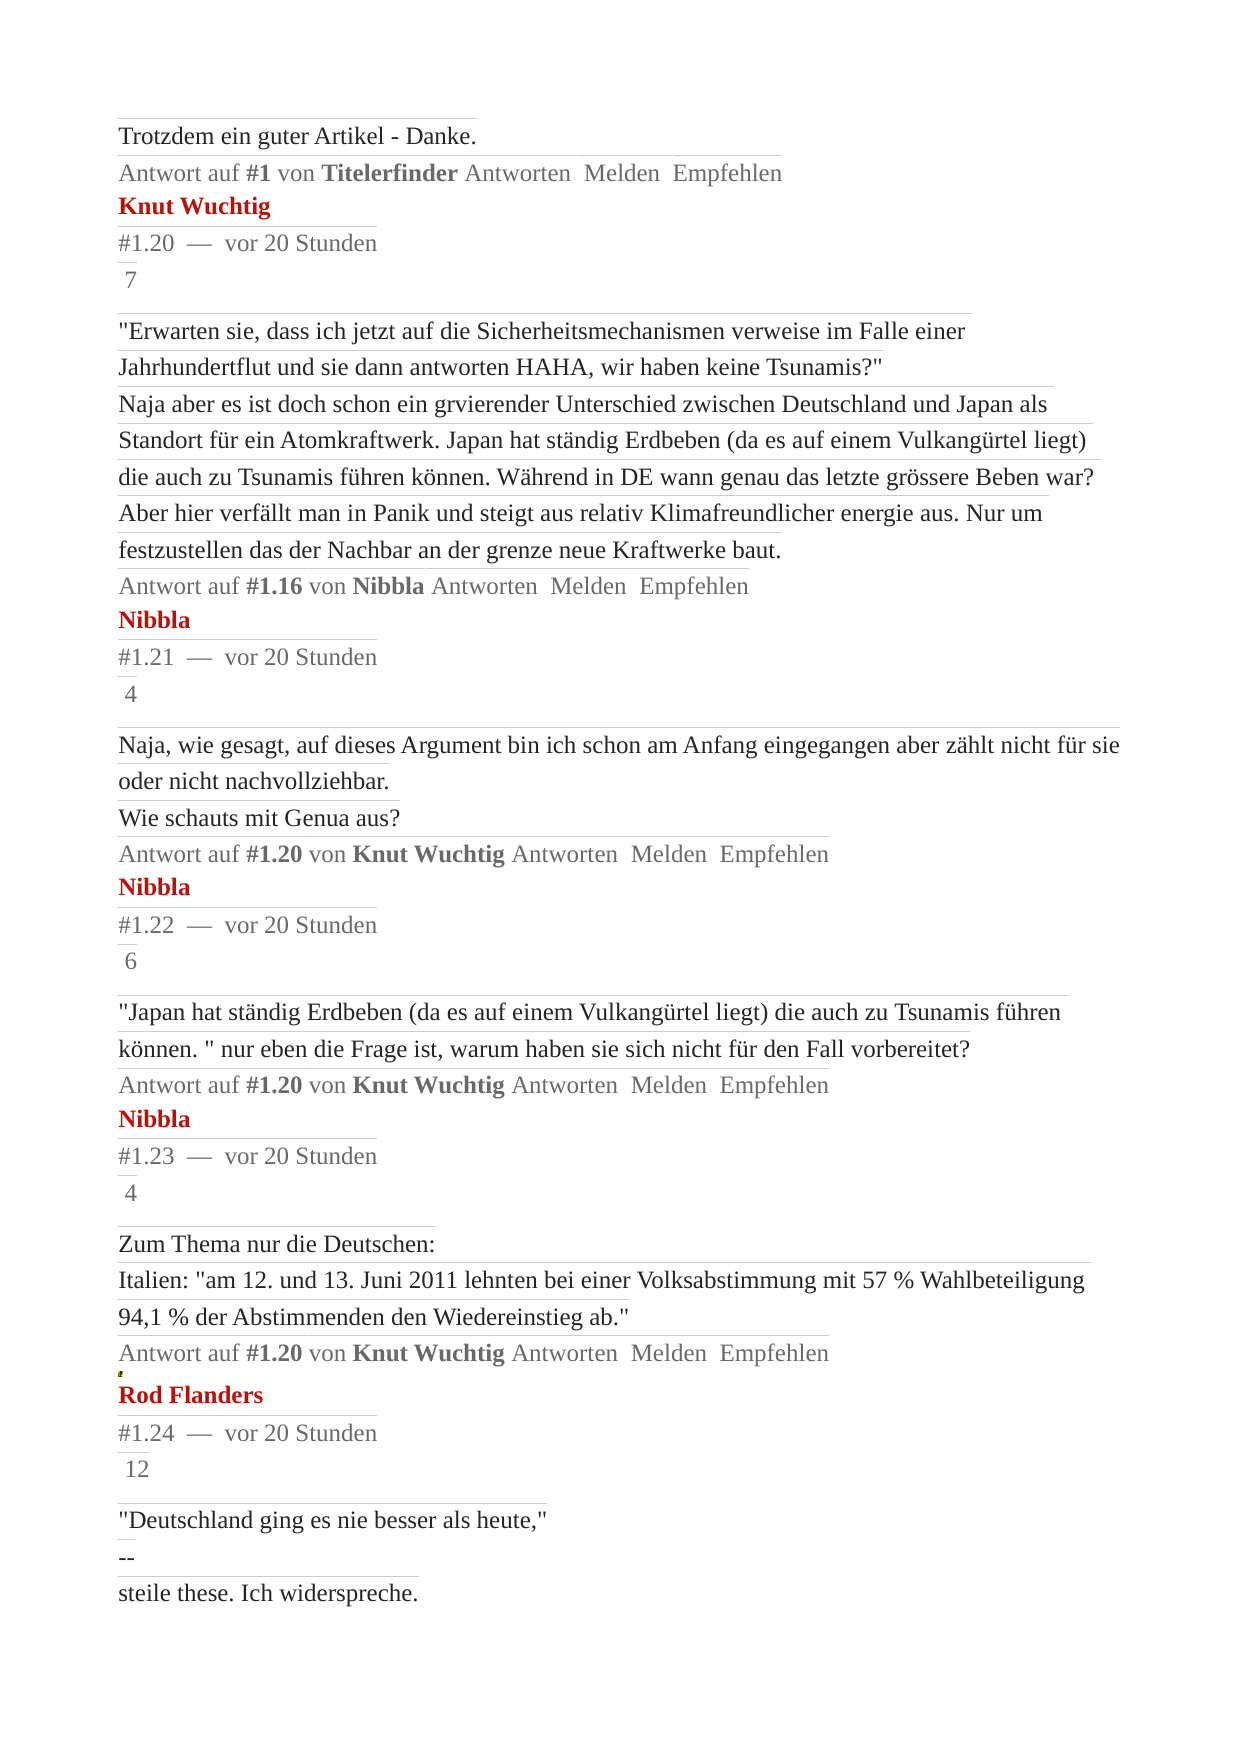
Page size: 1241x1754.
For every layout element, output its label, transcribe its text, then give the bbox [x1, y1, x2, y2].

text 6 [118, 943, 1122, 975]
text Antwort auf #1 von Titelerfinder Antworten Melden Empfehlen [118, 154, 1122, 186]
text 12 [118, 1452, 1122, 1483]
text Knut Wuchtig [118, 191, 1122, 220]
text Nibbla [118, 1104, 1122, 1133]
text Wie schauts mit Genua aus? [118, 799, 1122, 831]
text #1.23 — vor 20 Stunden [118, 1138, 1122, 1170]
text "Japan hat ständig Erdbeben (da es auf einem Vulkangürtel liegt) die auch zu Tsunamis führen können. " nur eben die Frage ist, warum haben sie sich nicht für den Fall vorbereitet? [118, 994, 1122, 1063]
text Antwort auf #1.20 von Knut Wuchtig Antworten Melden Empfehlen [118, 836, 1122, 868]
text Antwort auf #1.16 von Nibbla Antworten Melden Empfehlen [118, 568, 1122, 600]
text Nibbla [118, 605, 1122, 633]
text #1.20 — vor 20 Stunden [118, 226, 1122, 257]
text Antwort auf #1.20 von Knut Wuchtig Antworten Melden Empfehlen [118, 1335, 1122, 1367]
text Trotzdem ein guter Artikel - Danke. [118, 118, 1122, 150]
text Naja aber es ist doch schon ein grvierender Unterschied zwischen Deutschland und Japan als Standort für ein Atomkraftwerk. Japan hat ständig Erdbeben (da es auf einem Vulkangürtel liegt) die auch zu Tsunamis führen können. Während in DE wann genau das letzte grössere Beben war? Aber hier verfällt man in Panik und steigt aus relativ Klimafreundlicher energie aus. Nur um festzustellen das der Nachbar an der grenze neue Kraftwerke baut. [118, 386, 1122, 563]
text #1.22 — vor 20 Stunden [118, 907, 1122, 939]
text Zum Thema nur die Deutschen: Italien: "am 12. und 13. Juni 2011 lehnten bei einer Volksabstimmung mit 57 % Wahlbeteiligung 94,1 % der Abstimmenden den Wiedereinstieg ab." [118, 1226, 1122, 1331]
text "Deutschland ging es nie besser als heute," -- steile these. Ich widerspreche. [118, 1503, 1122, 1607]
text Antwort auf #1.20 von Knut Wuchtig Antworten Melden Empfehlen [118, 1067, 1122, 1099]
text Nibbla [118, 872, 1122, 901]
text 7 [118, 262, 1122, 294]
text "Erwarten sie, dass ich jetzt auf die Sicherheitsmechanismen verweise im Falle einer Jahrhundertflut und sie dann antworten HAHA, wir haben keine Tsunamis?" [118, 313, 1122, 381]
text #1.21 — vor 20 Stunden [118, 639, 1122, 671]
text Rod Flanders [118, 1381, 1122, 1409]
text Naja, wie gesagt, auf dieses Argument bin ich schon am Anfang eingegangen aber zählt nicht für sie oder nicht nachvollziehbar. [118, 727, 1122, 795]
text #1.24 — vor 20 Stunden [118, 1415, 1122, 1447]
text 4 [118, 1175, 1122, 1207]
text 4 [118, 676, 1122, 707]
